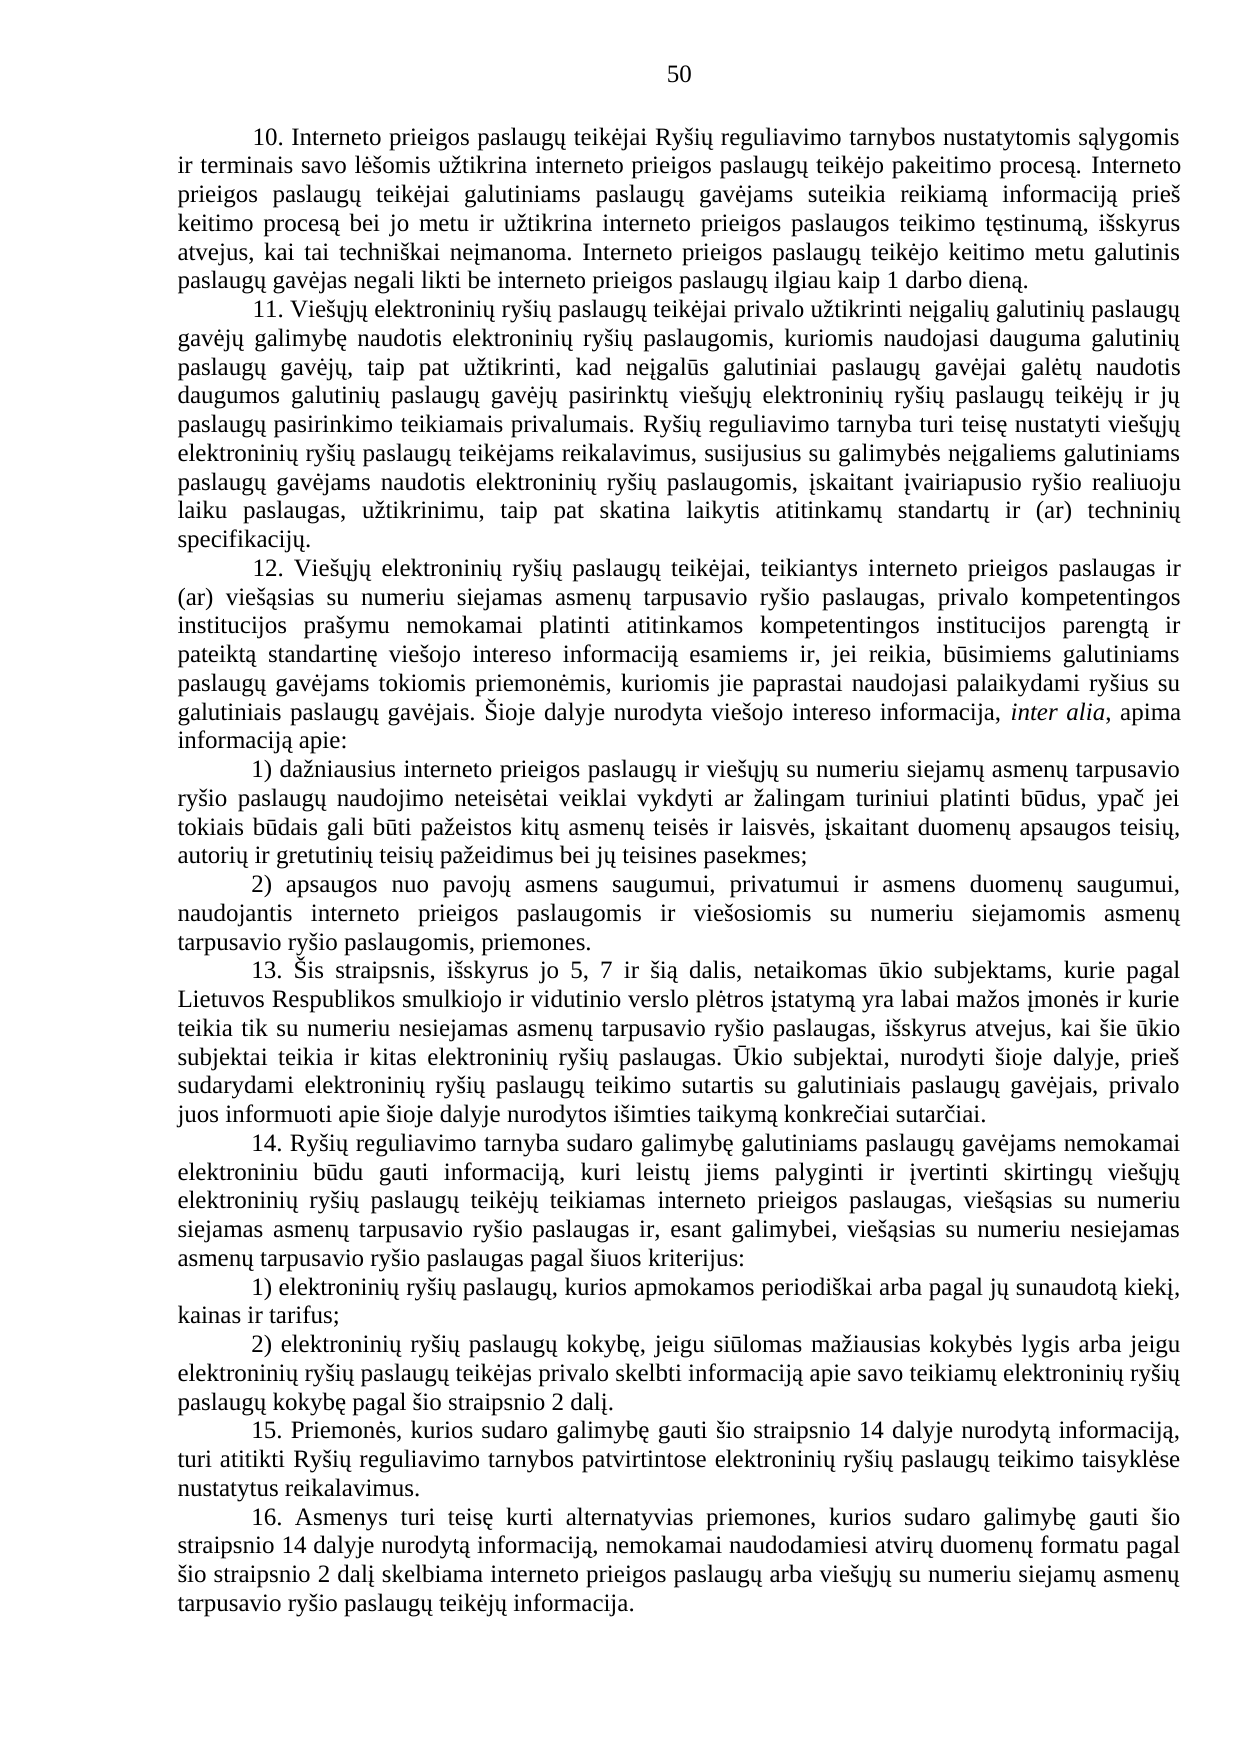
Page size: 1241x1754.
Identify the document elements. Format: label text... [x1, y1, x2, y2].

text 1) dažniausius interneto prieigos paslaugų ir viešųjų su numeriu siejamų asmenų tarpusavio ryšio paslaugų naudojimo neteisėtai veiklai vykdyti ar žalingam turiniui platinti būdus, ypač jei tokiais būdais gali būti pažeistos kitų asmenų teisės ir laisvės, įskaitant duomenų apsaugos teisių, autorių ir gretutinių teisių pažeidimus bei jų teisines pasekmes; [177, 754, 1181, 869]
text 2) apsaugos nuo pavojų asmens saugumui, privatumui ir asmens duomenų saugumui, naudojantis interneto prieigos paslaugomis ir viešosiomis su numeriu siejamomis asmenų tarpusavio ryšio paslaugomis, priemones. [177, 869, 1181, 956]
text 14. Ryšių reguliavimo tarnyba sudaro galimybę galutiniams paslaugų gavėjams nemokamai elektroniniu būdu gauti informaciją, kuri leistų jiems palyginti ir įvertinti skirtingų viešųjų elektroninių ryšių paslaugų teikėjų teikiamas interneto prieigos paslaugas, viešąsias su numeriu siejamas asmenų tarpusavio ryšio paslaugas ir, esant galimybei, viešąsias su numeriu nesiejamas asmenų tarpusavio ryšio paslaugas pagal šiuos kriterijus: [177, 1128, 1181, 1272]
text 15. Priemonės, kurios sudaro galimybę gauti šio straipsnio 14 dalyje nurodytą informaciją, turi atitikti Ryšių reguliavimo tarnybos patvirtintose elektroninių ryšių paslaugų teikimo taisyklėse nustatytus reikalavimus. [177, 1416, 1181, 1502]
text 1) elektroninių ryšių paslaugų, kurios apmokamos periodiškai arba pagal jų sunaudotą kiekį, kainas ir tarifus; [177, 1272, 1181, 1329]
text 10. Interneto prieigos paslaugų teikėjai Ryšių reguliavimo tarnybos nustatytomis sąlygomis ir terminais savo lėšomis užtikrina interneto prieigos paslaugų teikėjo pakeitimo procesą. Interneto prieigos paslaugų teikėjai galutiniams paslaugų gavėjams suteikia reikiamą informaciją prieš keitimo procesą bei jo metu ir užtikrina interneto prieigos paslaugos teikimo tęstinumą, išskyrus atvejus, kai tai techniškai neįmanoma. Interneto prieigos paslaugų teikėjo keitimo metu galutinis paslaugų gavėjas negali likti be interneto prieigos paslaugų ilgiau kaip 1 darbo dieną. [177, 122, 1181, 294]
text 13. Šis straipsnis, išskyrus jo 5, 7 ir šią dalis, netaikomas ūkio subjektams, kurie pagal Lietuvos Respublikos smulkiojo ir vidutinio verslo plėtros įstatymą yra labai mažos įmonės ir kurie teikia tik su numeriu nesiejamas asmenų tarpusavio ryšio paslaugas, išskyrus atvejus, kai šie ūkio subjektai teikia ir kitas elektroninių ryšių paslaugas. Ūkio subjektai, nurodyti šioje dalyje, prieš sudarydami elektroninių ryšių paslaugų teikimo sutartis su galutiniais paslaugų gavėjais, privalo juos informuoti apie šioje dalyje nurodytos išimties taikymą konkrečiai sutarčiai. [177, 956, 1181, 1128]
text 2) elektroninių ryšių paslaugų kokybę, jeigu siūlomas mažiausias kokybės lygis arba jeigu elektroninių ryšių paslaugų teikėjas privalo skelbti informaciją apie savo teikiamų elektroninių ryšių paslaugų kokybę pagal šio straipsnio 2 dalį. [177, 1329, 1181, 1416]
text 11. Viešųjų elektroninių ryšių paslaugų teikėjai privalo užtikrinti neįgalių galutinių paslaugų gavėjų galimybę naudotis elektroninių ryšių paslaugomis, kuriomis naudojasi dauguma galutinių paslaugų gavėjų, taip pat užtikrinti, kad neįgalūs galutiniai paslaugų gavėjai galėtų naudotis daugumos galutinių paslaugų gavėjų pasirinktų viešųjų elektroninių ryšių paslaugų teikėjų ir jų paslaugų pasirinkimo teikiamais privalumais. Ryšių reguliavimo tarnyba turi teisę nustatyti viešųjų elektroninių ryšių paslaugų teikėjams reikalavimus, susijusius su galimybės neįgaliems galutiniams paslaugų gavėjams naudotis elektroninių ryšių paslaugomis, įskaitant įvairiapusio ryšio realiuoju laiku paslaugas, užtikrinimu, taip pat skatina laikytis atitinkamų standartų ir (ar) techninių specifikacijų. [177, 294, 1181, 553]
text 16. Asmenys turi teisę kurti alternatyvias priemones, kurios sudaro galimybę gauti šio straipsnio 14 dalyje nurodytą informaciją, nemokamai naudodamiesi atvirų duomenų formatu pagal šio straipsnio 2 dalį skelbiama interneto prieigos paslaugų arba viešųjų su numeriu siejamų asmenų tarpusavio ryšio paslaugų teikėjų informacija. [177, 1502, 1181, 1617]
text 12. Viešųjų elektroninių ryšių paslaugų teikėjai, teikiantys interneto prieigos paslaugas ir (ar) viešąsias su numeriu siejamas asmenų tarpusavio ryšio paslaugas, privalo kompetentingos institucijos prašymu nemokamai platinti atitinkamos kompetentingos institucijos parengtą ir pateiktą standartinę viešojo intereso informaciją esamiems ir, jei reikia, būsimiems galutiniams paslaugų gavėjams tokiomis priemonėmis, kuriomis jie paprastai naudojasi palaikydami ryšius su galutiniais paslaugų gavėjais. Šioje dalyje nurodyta viešojo intereso informacija, inter alia, apima informaciją apie: [177, 553, 1181, 754]
